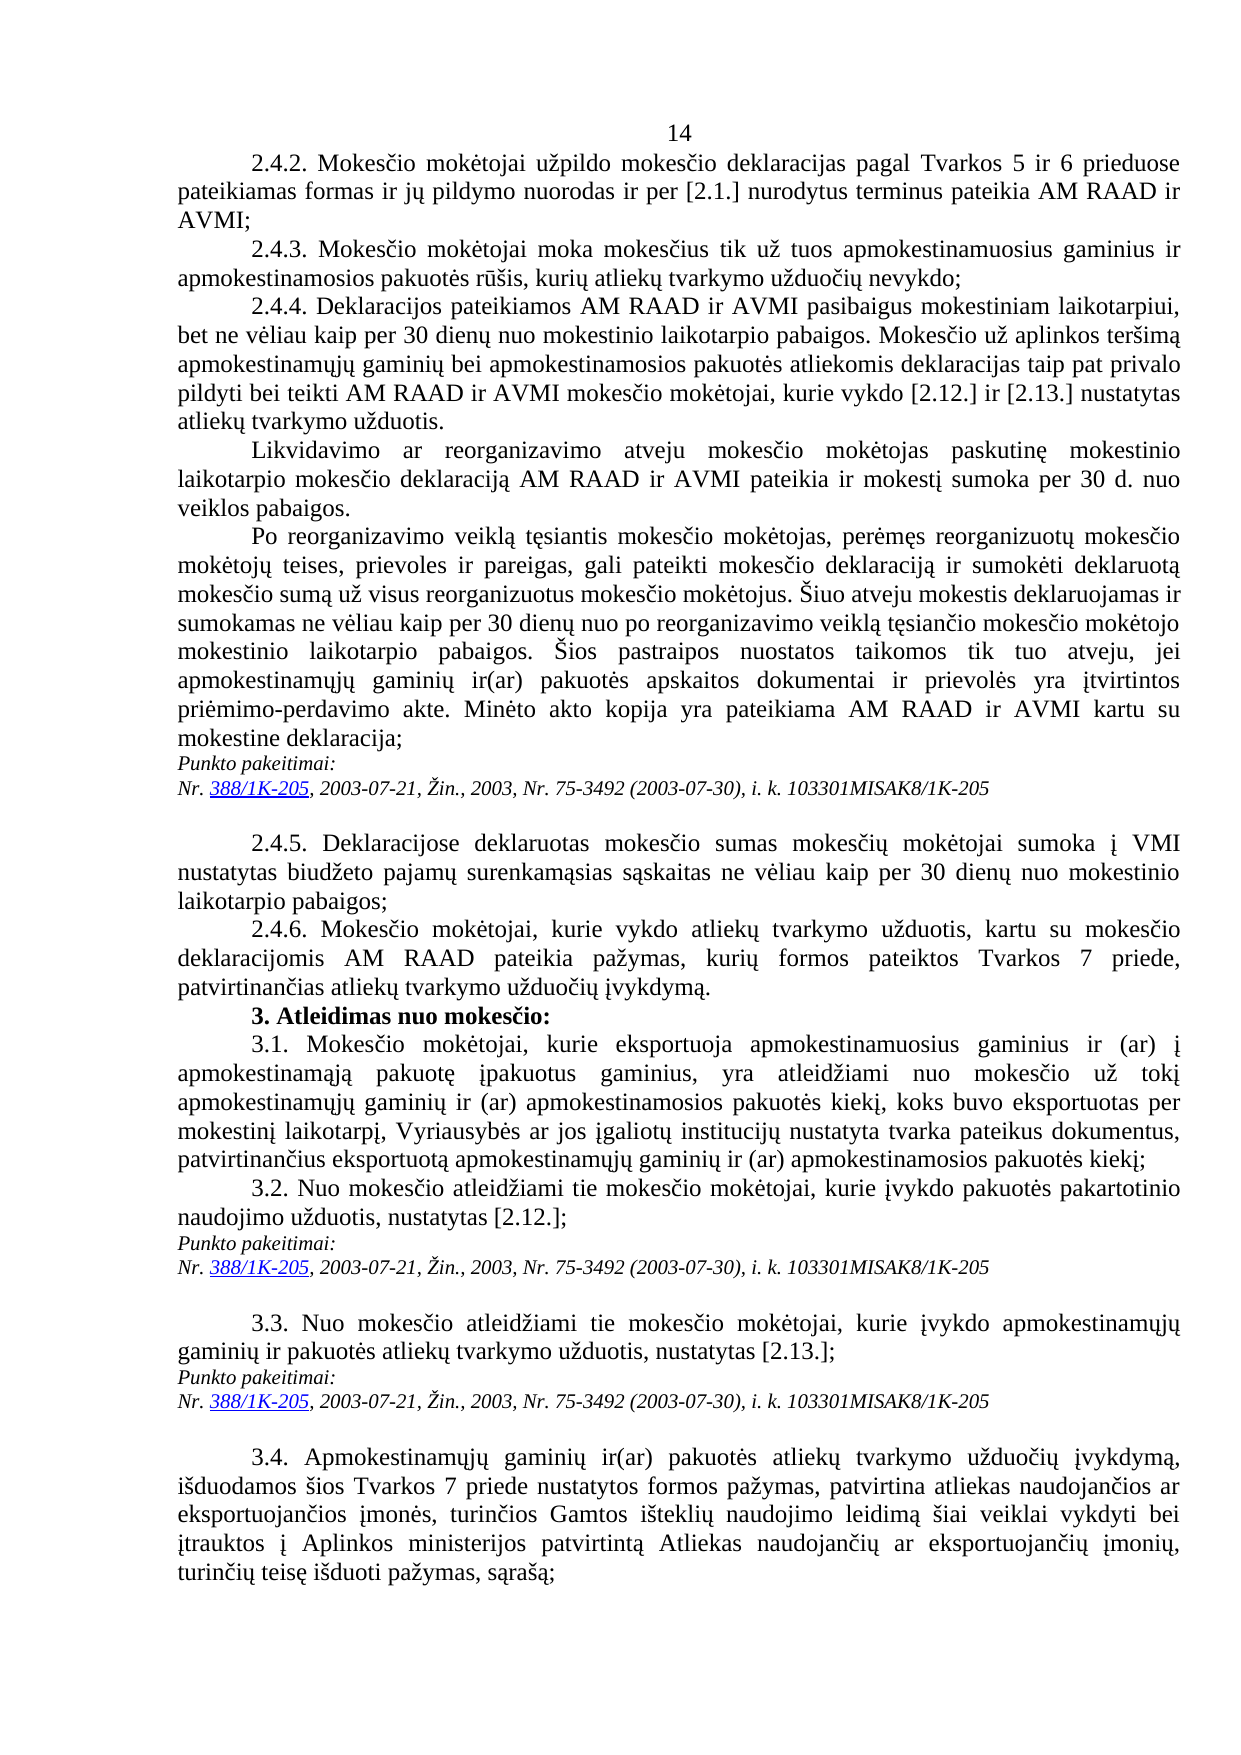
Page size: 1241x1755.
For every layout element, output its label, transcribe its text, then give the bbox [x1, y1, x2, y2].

text 2.4.6. Mokesčio mokėtojai, kurie vykdo atliekų tvarkymo užduotis, kartu su mokesčio deklaracijomis AM RAAD pateikia pažymas, kurių formos pateiktos Tvarkos 7 priede, patvirtinančias atliekų tvarkymo užduočių įvykdymą. [177, 914, 1181, 1001]
text Punkto pakeitimai: [177, 1231, 1181, 1255]
text Nr. 388/1K-205, 2003-07-21, Žin., 2003, Nr. 75-3492 (2003-07-30), i. k. 103301MISAK8/1K-205 [177, 1255, 1181, 1279]
text Nr. 388/1K-205, 2003-07-21, Žin., 2003, Nr. 75-3492 (2003-07-30), i. k. 103301MISAK8/1K-205 [177, 775, 1181, 799]
text 2.4.4. Deklaracijos pateikiamos AM RAAD ir AVMI pasibaigus mokestiniam laikotarpiui, bet ne vėliau kaip per 30 dienų nuo mokestinio laikotarpio pabaigos. Mokesčio už aplinkos teršimą apmokestinamųjų gaminių bei apmokestinamosios pakuotės atliekomis deklaracijas taip pat privalo pildyti bei teikti AM RAAD ir AVMI mokesčio mokėtojai, kurie vykdo [2.12.] ir [2.13.] nustatytas atliekų tvarkymo užduotis. [177, 291, 1181, 435]
text 3.3. Nuo mokesčio atleidžiami tie mokesčio mokėtojai, kurie įvykdo apmokestinamųjų gaminių ir pakuotės atliekų tvarkymo užduotis, nustatytas [2.13.]; [177, 1308, 1181, 1365]
text 3.2. Nuo mokesčio atleidžiami tie mokesčio mokėtojai, kurie įvykdo pakuotės pakartotinio naudojimo užduotis, nustatytas [2.12.]; [177, 1173, 1181, 1231]
text Punkto pakeitimai: [177, 751, 1181, 775]
text Po reorganizavimo veiklą tęsiantis mokesčio mokėtojas, perėmęs reorganizuotų mokesčio mokėtojų teises, prievoles ir pareigas, gali pateikti mokesčio deklaraciją ir sumokėti deklaruotą mokesčio sumą už visus reorganizuotus mokesčio mokėtojus. Šiuo atveju mokestis deklaruojamas ir sumokamas ne vėliau kaip per 30 dienų nuo po reorganizavimo veiklą tęsiančio mokesčio mokėtojo mokestinio laikotarpio pabaigos. Šios pastraipos nuostatos taikomos tik tuo atveju, jei apmokestinamųjų gaminių ir(ar) pakuotės apskaitos dokumentai ir prievolės yra įtvirtintos priėmimo-perdavimo akte. Minėto akto kopija yra pateikiama AM RAAD ir AVMI kartu su mokestine deklaracija; [177, 521, 1181, 751]
text 3.4. Apmokestinamųjų gaminių ir(ar) pakuotės atliekų tvarkymo užduočių įvykdymą, išduodamos šios Tvarkos 7 priede nustatytos formos pažymas, patvirtina atliekas naudojančios ar eksportuojančios įmonės, turinčios Gamtos išteklių naudojimo leidimą šiai veiklai vykdyti bei įtrauktos į Aplinkos ministerijos patvirtintą Atliekas naudojančių ar eksportuojančių įmonių, turinčių teisę išduoti pažymas, sąrašą; [177, 1442, 1181, 1586]
text 2.4.2. Mokesčio mokėtojai užpildo mokesčio deklaracijas pagal Tvarkos 5 ir 6 prieduose pateikiamas formas ir jų pildymo nuorodas ir per [2.1.] nurodytus terminus pateikia AM RAAD ir AVMI; [177, 148, 1181, 234]
text 2.4.3. Mokesčio mokėtojai moka mokesčius tik už tuos apmokestinamuosius gaminius ir apmokestinamosios pakuotės rūšis, kurių atliekų tvarkymo užduočių nevykdo; [177, 234, 1181, 291]
text 2.4.5. Deklaracijose deklaruotas mokesčio sumas mokesčių mokėtojai sumoka į VMI nustatytas biudžeto pajamų surenkamąsias sąskaitas ne vėliau kaip per 30 dienų nuo mokestinio laikotarpio pabaigos; [177, 828, 1181, 914]
text Likvidavimo ar reorganizavimo atveju mokesčio mokėtojas paskutinę mokestinio laikotarpio mokesčio deklaraciją AM RAAD ir AVMI pateikia ir mokestį sumoka per 30 d. nuo veiklos pabaigos. [177, 435, 1181, 521]
text Nr. 388/1K-205, 2003-07-21, Žin., 2003, Nr. 75-3492 (2003-07-30), i. k. 103301MISAK8/1K-205 [177, 1389, 1181, 1413]
text 3.1. Mokesčio mokėtojai, kurie eksportuoja apmokestinamuosius gaminius ir (ar) į apmokestinamąją pakuotę įpakuotus gaminius, yra atleidžiami nuo mokesčio už tokį apmokestinamųjų gaminių ir (ar) apmokestinamosios pakuotės kiekį, koks buvo eksportuotas per mokestinį laikotarpį, Vyriausybės ar jos įgaliotų institucijų nustatyta tvarka pateikus dokumentus, patvirtinančius eksportuotą apmokestinamųjų gaminių ir (ar) apmokestinamosios pakuotės kiekį; [177, 1029, 1181, 1173]
text Punkto pakeitimai: [177, 1365, 1181, 1389]
text 3. Atleidimas nuo mokesčio: [177, 1001, 1181, 1029]
